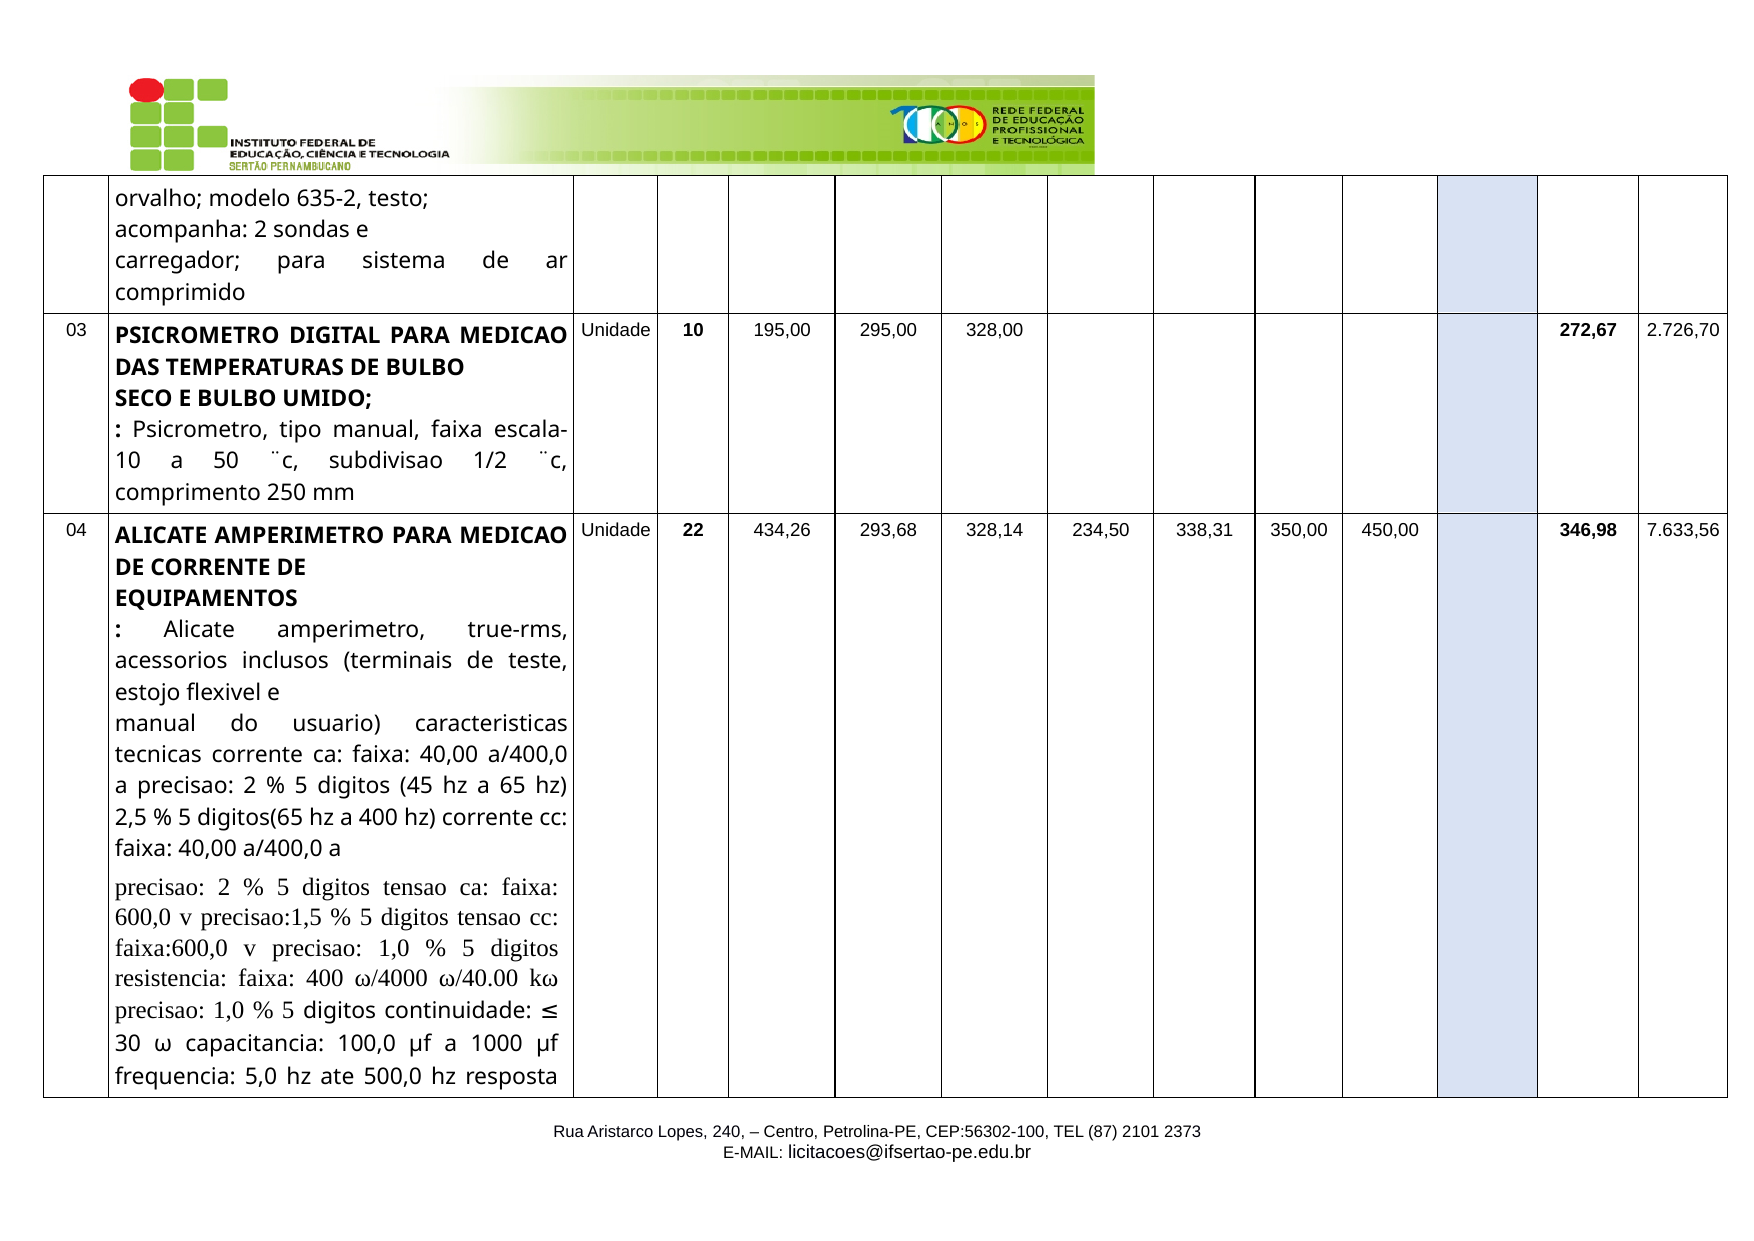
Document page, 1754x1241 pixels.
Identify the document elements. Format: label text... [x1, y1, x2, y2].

table_cell Unidade [574, 514, 657, 1097]
table_cell [1538, 176, 1638, 312]
table_cell 350,00 [1256, 514, 1342, 1097]
table_cell 272,67 [1538, 314, 1638, 512]
table_cell 22 [658, 514, 728, 1097]
table_cell [574, 176, 657, 312]
table_cell 2.726,70 [1639, 314, 1727, 512]
table_cell [1438, 314, 1537, 512]
table_cell 04 [44, 514, 108, 1097]
table_cell [1256, 176, 1342, 312]
table_cell 293,68 [836, 514, 941, 1097]
table_cell [729, 176, 834, 312]
table_cell [44, 176, 108, 312]
table_cell [942, 176, 1047, 312]
table_cell [836, 176, 941, 312]
table_cell [658, 176, 728, 312]
table_cell Unidade [574, 314, 657, 512]
table_cell 234,50 [1048, 514, 1153, 1097]
table_cell 434,26 [729, 514, 834, 1097]
table_cell [1438, 514, 1537, 1097]
table_cell 338,31 [1154, 514, 1254, 1097]
table_cell [1438, 176, 1537, 312]
table_cell [1048, 314, 1153, 512]
table_cell 346,98 [1538, 514, 1638, 1097]
table_cell ALICATE AMPERIMETRO PARA MEDICAO DE CORRENTE DE EQUIPAMENTOS : Alicate amperimetro, true-rms, acessorios inclusos (terminais de teste, estojo flexivel e manual do usuario) caracteristicas tecnicas corrente ca: faixa: 40,00 a/400,0 a precisao: 2 % 5 digitos (45 hz a 65 hz) 2,5 % 5 digitos(65 hz a 400 hz) corrente cc: faixa: 40,00 a/400,0 a precisao: 2 % 5 digitos tensao ca: faixa: 600,0 v precisao:1,5 % 5 digitos tensao cc: faixa:600,0 v precisao: 1,0 % 5 digitos resistencia: faixa: 400 ω/4000 ω/40.00 kω precisao: 1,0 % 5 digitos continuidade: ≤ 30 ω capacitancia: 100,0 μf a 1000 μf frequencia: 5,0 hz ate 500,0 hz resposta [109, 514, 573, 1097]
table_cell 450,00 [1343, 514, 1437, 1097]
table_cell [1343, 176, 1437, 312]
table_cell 328,14 [942, 514, 1047, 1097]
table_cell 7.633,56 [1639, 514, 1727, 1097]
table_cell PSICROMETRO DIGITAL PARA MEDICAO DAS TEMPERATURAS DE BULBO SECO E BULBO UMIDO; : Psicrometro, tipo manual, faixa escala-10 a 50 ¨c, subdivisao 1/2 ¨c, comprimento 250 mm [109, 314, 573, 512]
table_cell [1343, 314, 1437, 512]
table_cell [1256, 314, 1342, 512]
table_cell [1154, 176, 1254, 312]
table_cell orvalho; modelo 635-2, testo; acompanha: 2 sondas e carregador; para sistema de ar comprimido [109, 176, 573, 312]
table_cell 10 [658, 314, 728, 512]
table_cell 295,00 [836, 314, 941, 512]
table_cell [1639, 176, 1727, 312]
table_cell 03 [44, 314, 108, 512]
table_cell [1154, 314, 1254, 512]
table_cell [1048, 176, 1153, 312]
table_cell 328,00 [942, 314, 1047, 512]
table_cell 195,00 [729, 314, 834, 512]
